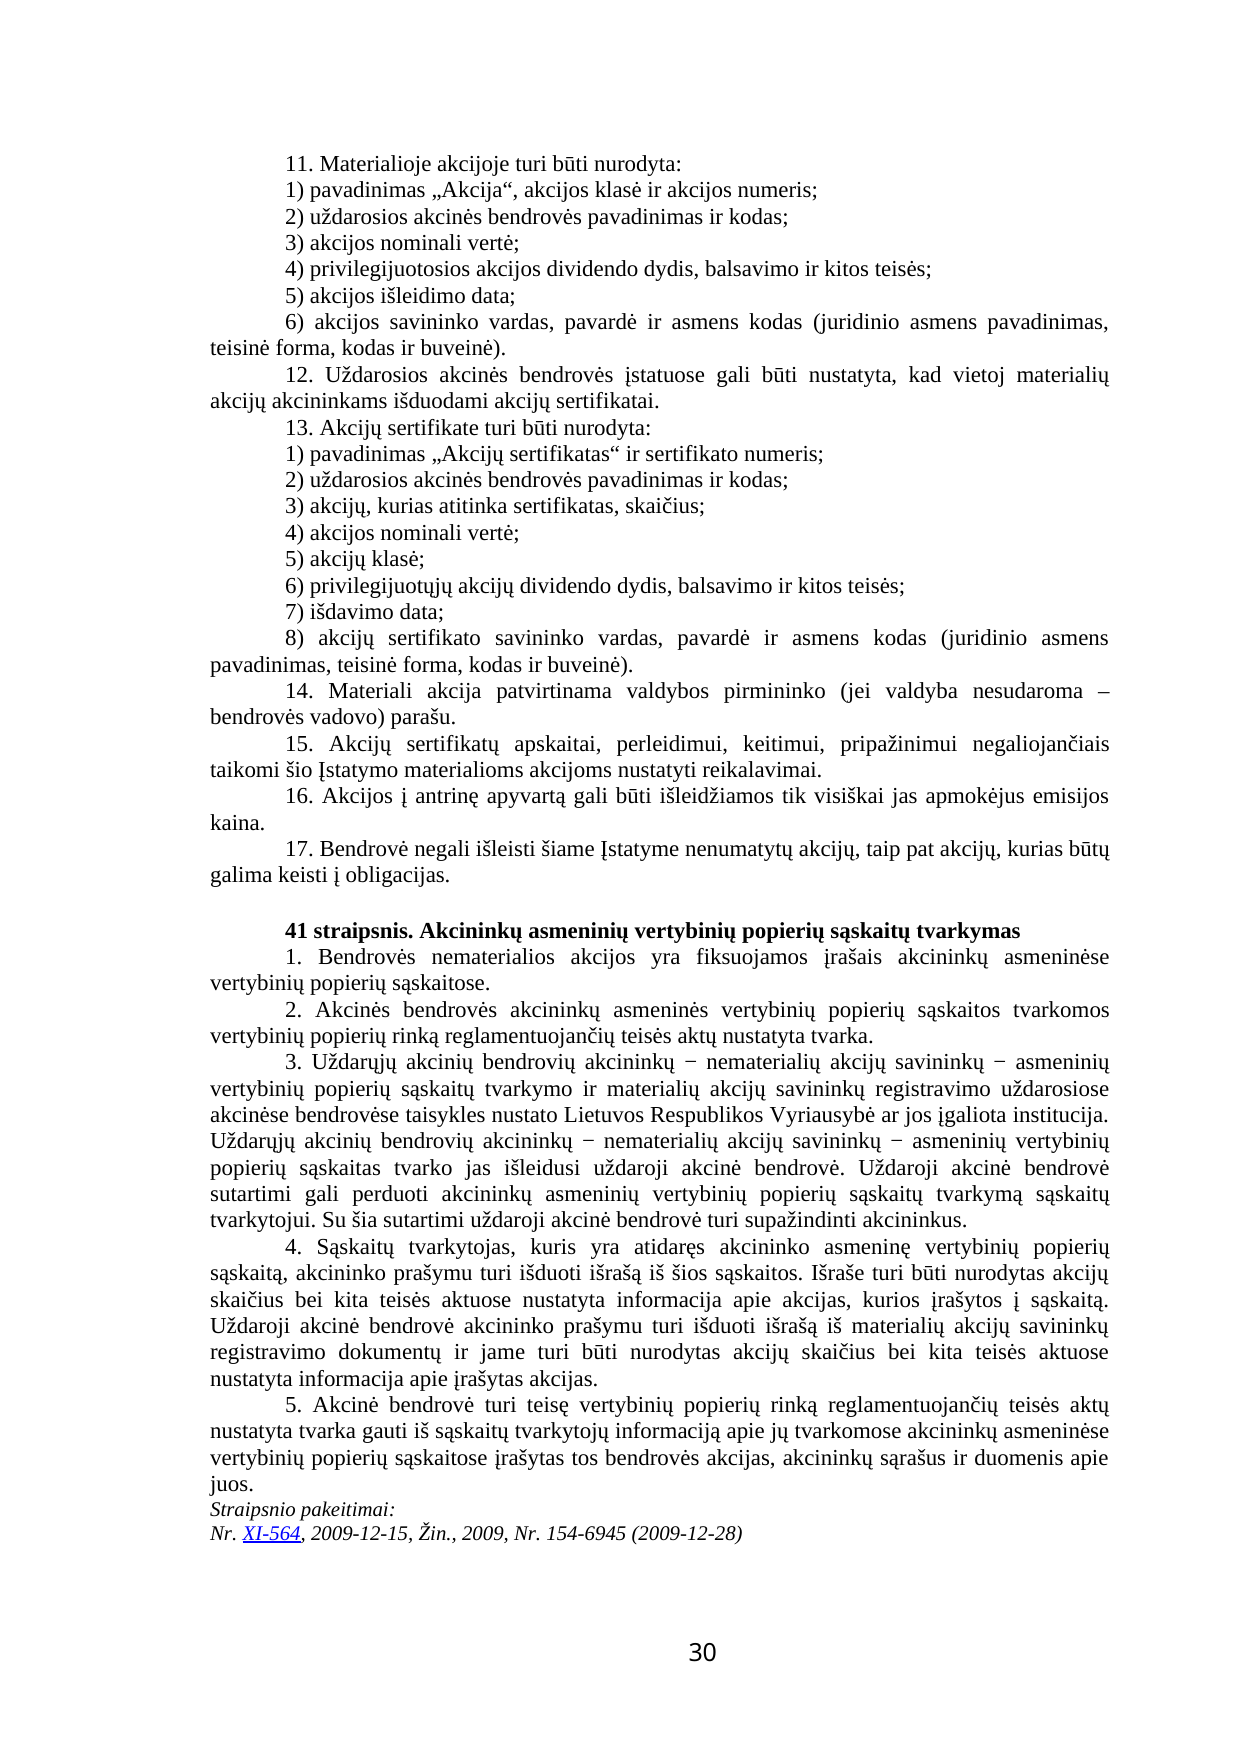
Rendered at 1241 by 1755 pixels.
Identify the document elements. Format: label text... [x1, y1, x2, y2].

text 6) privilegijuotųjų akcijų dividendo dydis, balsavimo ir kitos teisės; [210, 572, 1111, 598]
text 5. Akcinė bendrovė turi teisę vertybinių popierių rinką reglamentuojančių teisės aktų nustatyta tvarka gauti iš sąskaitų tvarkytojų informaciją apie jų tvarkomose akcininkų asmeninėse vertybinių popierių sąskaitose įrašytas tos bendrovės akcijas, akcininkų sąrašus ir duomenis apie juos. [210, 1391, 1111, 1496]
text 5) akcijos išleidimo data; [210, 282, 1111, 308]
text 3. Uždarųjų akcinių bendrovių akcininkų − nematerialių akcijų savininkų − asmeninių vertybinių popierių sąskaitų tvarkymo ir materialių akcijų savininkų registravimo uždarosiose akcinėse bendrovėse taisykles nustato Lietuvos Respublikos Vyriausybė ar jos įgaliota institucija. Uždarųjų akcinių bendrovių akcininkų − nematerialių akcijų savininkų − asmeninių vertybinių popierių sąskaitas tvarko jas išleidusi uždaroji akcinė bendrovė. Uždaroji akcinė bendrovė sutartimi gali perduoti akcininkų asmeninių vertybinių popierių sąskaitų tvarkymą sąskaitų tvarkytojui. Su šia sutartimi uždaroji akcinė bendrovė turi supažindinti akcininkus. [210, 1048, 1111, 1233]
text 16. Akcijos į antrinę apyvartą gali būti išleidžiamos tik visiškai jas apmokėjus emisijos kaina. [210, 782, 1111, 835]
text Nr. XI-564, 2009-12-15, Žin., 2009, Nr. 154-6945 (2009-12-28) [210, 1521, 1120, 1544]
text 12. Uždarosios akcinės bendrovės įstatuose gali būti nustatyta, kad vietoj materialių akcijų akcininkams išduodami akcijų sertifikatai. [210, 361, 1111, 413]
text 41 straipsnis. Akcininkų asmeninių vertybinių popierių sąskaitų tvarkymas [210, 917, 1111, 943]
text 2) uždarosios akcinės bendrovės pavadinimas ir kodas; [210, 203, 1111, 229]
text 3) akcijų, kurias atitinka sertifikatas, skaičius; [210, 493, 1111, 519]
text 4. Sąskaitų tvarkytojas, kuris yra atidaręs akcininko asmeninę vertybinių popierių sąskaitą, akcininko prašymu turi išduoti išrašą iš šios sąskaitos. Išraše turi būti nurodytas akcijų skaičius bei kita teisės aktuose nustatyta informacija apie akcijas, kurios įrašytos į sąskaitą. Uždaroji akcinė bendrovė akcininko prašymu turi išduoti išrašą iš materialių akcijų savininkų registravimo dokumentų ir jame turi būti nurodytas akcijų skaičius bei kita teisės aktuose nustatyta informacija apie įrašytas akcijas. [210, 1233, 1111, 1391]
text 1) pavadinimas „Akcijų sertifikatas“ ir sertifikato numeris; [210, 440, 1111, 466]
text 2) uždarosios akcinės bendrovės pavadinimas ir kodas; [210, 466, 1111, 493]
text 5) akcijų klasė; [210, 545, 1111, 572]
text 14. Materiali akcija patvirtinama valdybos pirmininko (jei valdyba nesudaroma – bendrovės vadovo) parašu. [210, 677, 1111, 730]
text 4) privilegijuotosios akcijos dividendo dydis, balsavimo ir kitos teisės; [210, 255, 1111, 282]
text 1. Bendrovės nematerialios akcijos yra fiksuojamos įrašais akcininkų asmeninėse vertybinių popierių sąskaitose. [210, 943, 1111, 996]
text 11. Materialioje akcijoje turi būti nurodyta: [210, 150, 1111, 176]
text 4) akcijos nominali vertė; [210, 519, 1111, 545]
text 6) akcijos savininko vardas, pavardė ir asmens kodas (juridinio asmens pavadinimas, teisinė forma, kodas ir buveinė). [210, 308, 1111, 361]
text 3) akcijos nominali vertė; [210, 229, 1111, 255]
text 8) akcijų sertifikato savininko vardas, pavardė ir asmens kodas (juridinio asmens pavadinimas, teisinė forma, kodas ir buveinė). [210, 624, 1111, 677]
text 2. Akcinės bendrovės akcininkų asmeninės vertybinių popierių sąskaitos tvarkomos vertybinių popierių rinką reglamentuojančių teisės aktų nustatyta tvarka. [210, 996, 1111, 1048]
text 13. Akcijų sertifikate turi būti nurodyta: [210, 413, 1111, 440]
text Straipsnio pakeitimai: [210, 1496, 1111, 1521]
text 15. Akcijų sertifikatų apskaitai, perleidimui, keitimui, pripažinimui negaliojančiais taikomi šio Įstatymo materialioms akcijoms nustatyti reikalavimai. [210, 730, 1111, 782]
text 1) pavadinimas „Akcija“, akcijos klasė ir akcijos numeris; [210, 176, 1111, 203]
text 7) išdavimo data; [210, 598, 1111, 624]
text 17. Bendrovė negali išleisti šiame Įstatyme nenumatytų akcijų, taip pat akcijų, kurias būtų galima keisti į obligacijas. [210, 835, 1111, 888]
